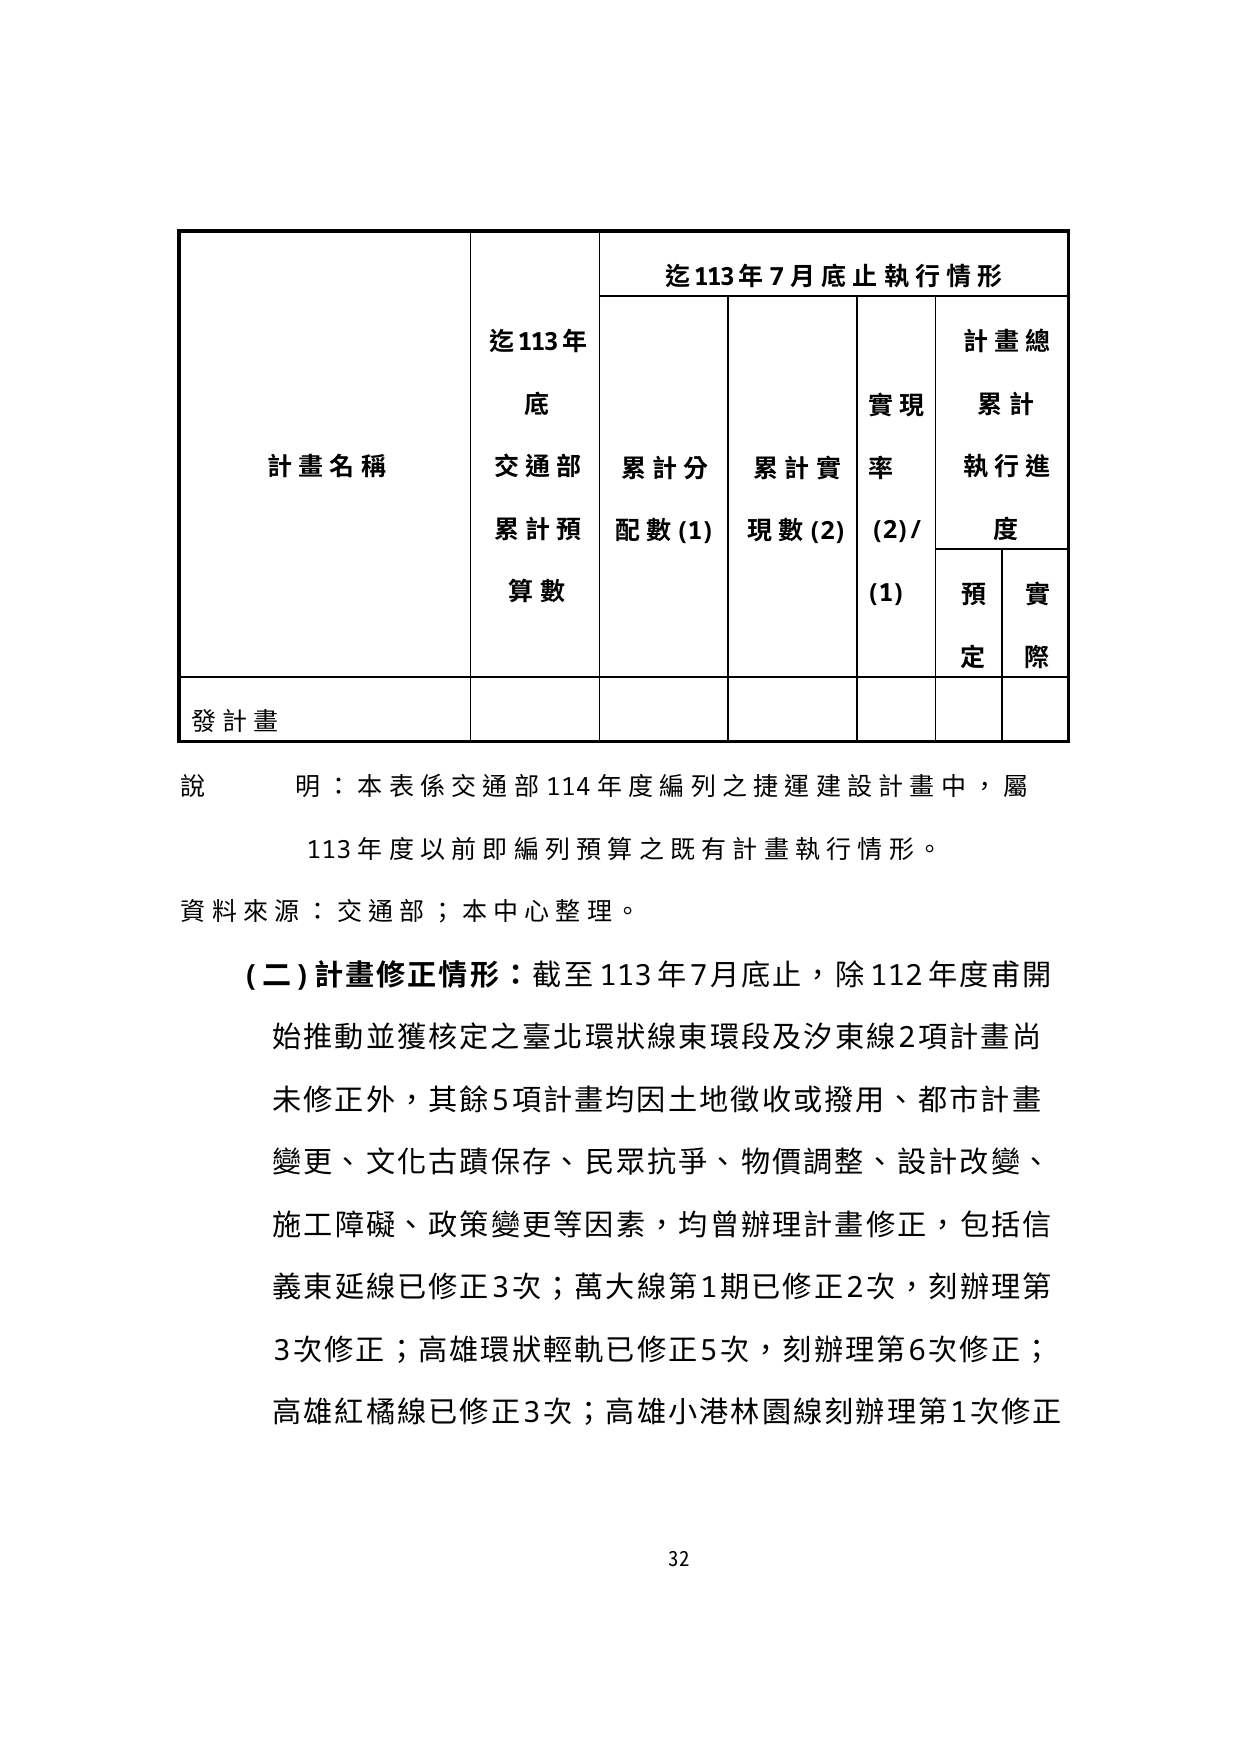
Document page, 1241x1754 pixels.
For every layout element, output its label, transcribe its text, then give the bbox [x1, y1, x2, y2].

table_cell 實現率(2)/(1) [858, 297, 935, 676]
table_cell [1003, 678, 1067, 740]
table_header 迄113年底 交通部累計預算數 [471, 233, 599, 676]
text 說 明：本表係交通部114年度編列之捷運建設計畫中，屬113年度以前即編列預算之既有計畫執行情形。 [177, 743, 1066, 868]
table_cell 實際 [1003, 550, 1067, 676]
text (二)計畫修正情形：截至113年7月底止，除112年度甫開始推動並獲核定之臺北環狀線東環段及汐東線2項計畫尚未修正外，其餘5項計畫均因土地徵收或撥用、都市計畫變更、文化古蹟保存、民眾抗爭、物價調整、設計改變、施工障礙、政策變更等因素，均曾辦理計畫修正，包括信義東延線已修正3次；萬大線第1期已修正2次，刻辦理第3次修正；高雄環狀輕軌已修正5次，刻辦理第6次修正；高雄紅橘線已修正3次；高雄小港林園線刻辦理第1次修正 [236, 931, 1063, 1431]
table_header 迄113年7月底止執行情形 [600, 233, 1067, 295]
table_cell [729, 678, 856, 740]
text 資料來源：交通部；本中心整理。 [176, 868, 1066, 931]
table_cell 累計分配數(1) [600, 297, 727, 676]
table_cell [936, 678, 1001, 740]
table_cell 預定 [936, 550, 1001, 676]
table_header 計畫名稱 [181, 233, 470, 676]
table_cell 累計實現數(2) [729, 297, 856, 676]
table_cell 發計畫 [181, 678, 470, 740]
table_cell [471, 678, 599, 740]
table_cell [858, 678, 935, 740]
table_cell 計畫總累計 執行進度 [936, 297, 1067, 548]
table_cell [600, 678, 727, 740]
